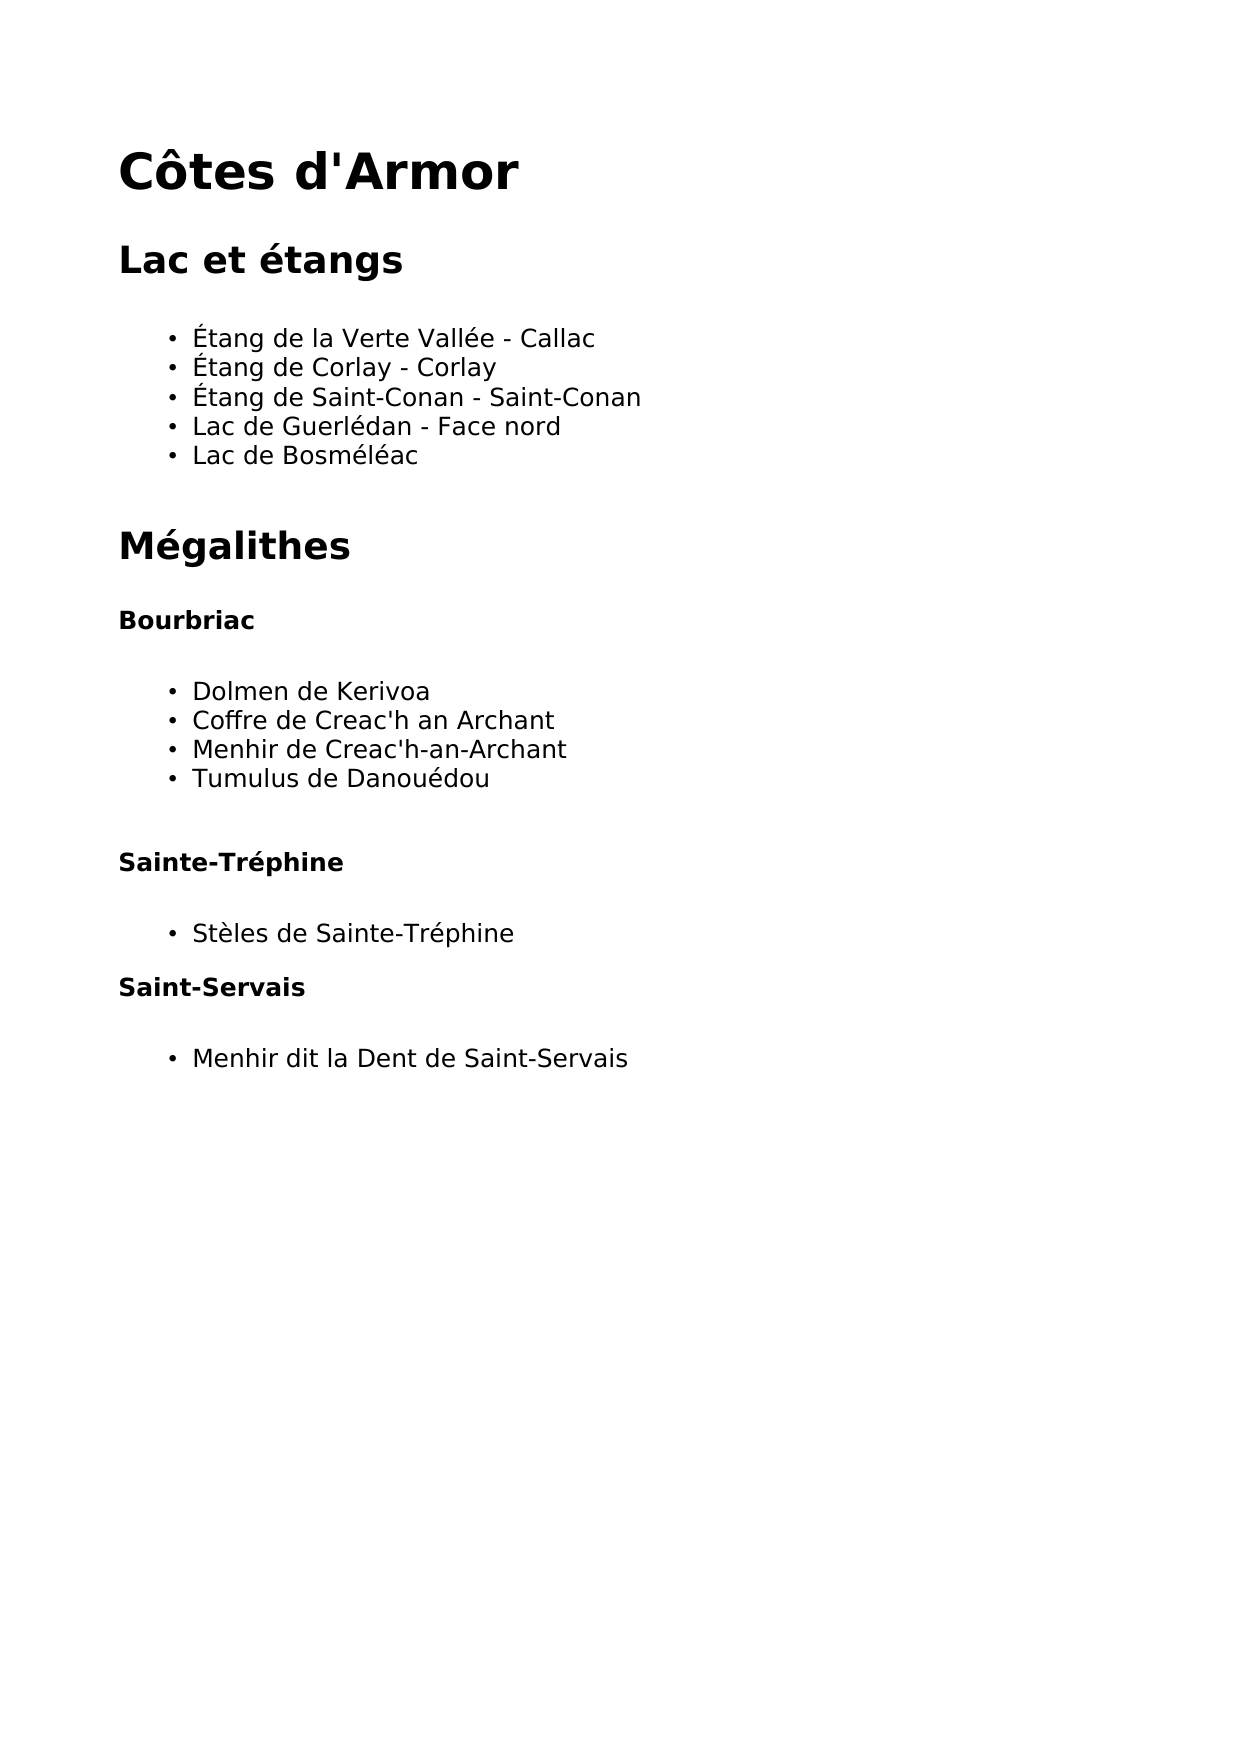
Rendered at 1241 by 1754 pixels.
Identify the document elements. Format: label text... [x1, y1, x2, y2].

list Lac de Guerlédan - Face nord [177, 412, 1122, 441]
subtitle Lac et étangs [118, 239, 1122, 282]
list Lac de Bosméléac [177, 441, 1122, 470]
list Étang de Saint-Conan - Saint-Conan [177, 383, 1122, 412]
list Stèles de Sainte-Tréphine [177, 919, 1122, 948]
subtitle Sainte-Tréphine [118, 848, 1122, 877]
subtitle Côtes d'Armor [118, 143, 1122, 201]
list Étang de la Verte Vallée - Callac [177, 324, 1122, 354]
list Étang de Corlay - Corlay [177, 354, 1122, 383]
list Tumulus de Danouédou [177, 764, 1122, 794]
list Menhir de Creac'h-an-Archant [177, 735, 1122, 764]
list Menhir dit la Dent de Saint-Servais [177, 1045, 1122, 1074]
list Coffre de Creac'h an Archant [177, 706, 1122, 735]
list Dolmen de Kerivoa [177, 677, 1122, 706]
subtitle Mégalithes [118, 525, 1122, 568]
subtitle Bourbriac [118, 606, 1122, 635]
subtitle Saint-Servais [118, 973, 1122, 1003]
